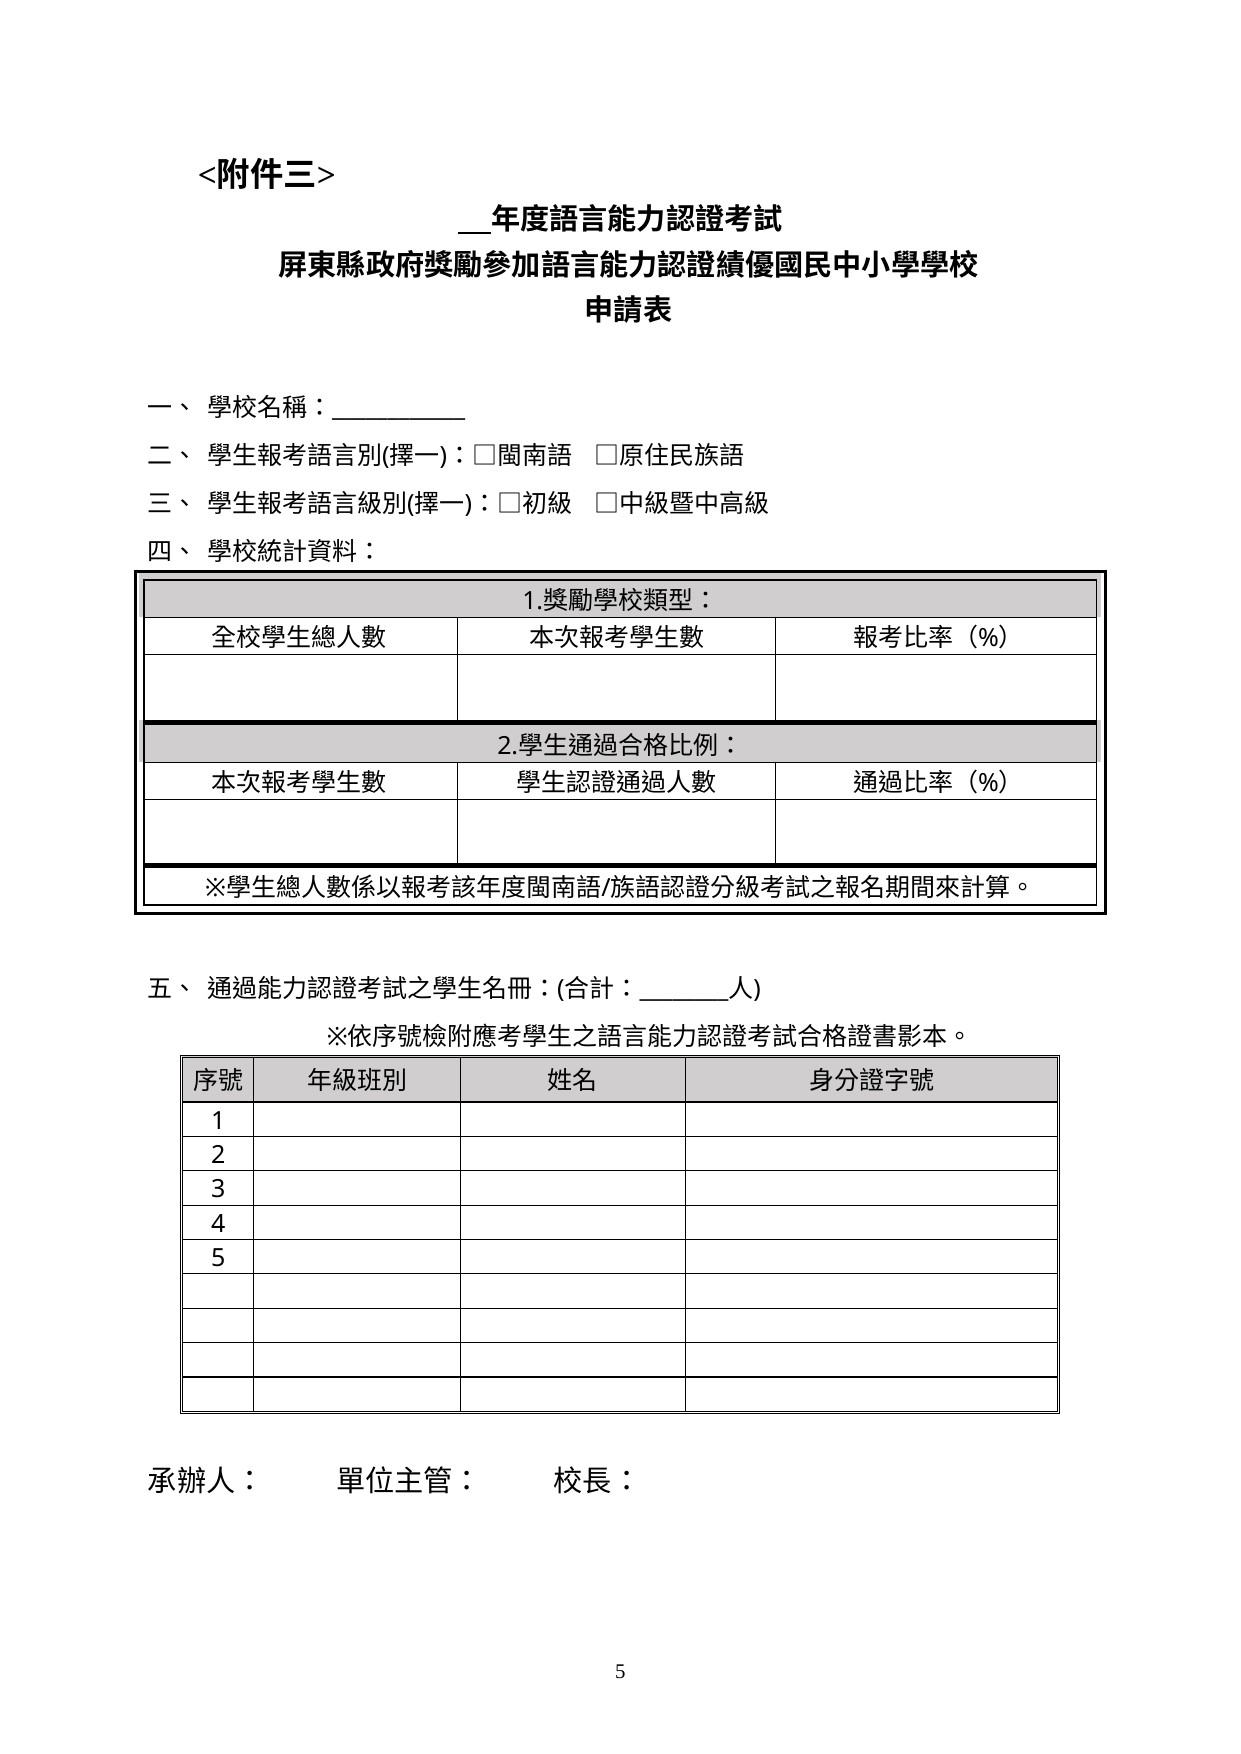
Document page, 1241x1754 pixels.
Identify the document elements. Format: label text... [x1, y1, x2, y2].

table_cell [254, 1309, 460, 1342]
table_cell 5 [183, 1240, 253, 1273]
table_cell 報考比率（%） [776, 618, 1096, 654]
table_cell [686, 1309, 1057, 1342]
table_cell [461, 1206, 685, 1239]
table_cell [254, 1378, 460, 1411]
table_cell [139, 762, 143, 799]
table_cell [461, 1240, 685, 1273]
text <附件三> [148, 148, 1092, 196]
text 屏東縣政府獎勵參加語言能力認證績優國民中小學學校 [148, 238, 1092, 284]
table_cell [254, 1274, 460, 1308]
table_cell [145, 655, 457, 720]
table_header 姓名 [461, 1058, 685, 1101]
table_cell [458, 800, 775, 863]
table_cell [1097, 799, 1101, 863]
table_cell [183, 1343, 253, 1376]
table_cell 1 [183, 1103, 253, 1136]
table_cell [686, 1240, 1057, 1273]
table_cell [461, 1309, 685, 1342]
table_cell [461, 1274, 685, 1308]
table_cell 4 [183, 1206, 253, 1239]
table_cell [686, 1137, 1057, 1170]
table_header 1.獎勵學校類型： [139, 573, 1101, 617]
table_cell [461, 1137, 685, 1170]
table_header 年級班別 [254, 1058, 460, 1101]
table_cell [461, 1378, 685, 1411]
table_cell [1097, 654, 1101, 720]
table_cell 通過比率（%） [776, 763, 1096, 799]
table_cell [776, 800, 1096, 863]
table_cell [139, 654, 143, 720]
table_header 身分證字號 [686, 1058, 1057, 1101]
table_cell [145, 800, 457, 863]
table_cell ※學生總人數係以報考該年度閩南語/族語認證分級考試之報名期間來計算。 [145, 868, 1096, 904]
table_cell [254, 1240, 460, 1273]
list 學校名稱：____________ [148, 378, 1092, 426]
table_cell [139, 617, 143, 654]
list 通過能力認證考試之學生名冊：(合計：________人) [148, 959, 1092, 1007]
table_cell [686, 1103, 1057, 1136]
table_cell [1097, 617, 1101, 654]
table_cell [461, 1171, 685, 1204]
list 學校統計資料： [148, 522, 1092, 569]
table_cell [183, 1378, 253, 1411]
table_cell [458, 655, 775, 720]
table_cell 2.學生通過合格比例： [145, 725, 1096, 762]
table_cell [461, 1343, 685, 1376]
table_cell [776, 655, 1096, 720]
table_cell [183, 1274, 253, 1308]
table_cell [139, 799, 143, 863]
table_cell 學生認證通過人數 [458, 763, 775, 799]
table_cell [254, 1171, 460, 1204]
table_cell 本次報考學生數 [145, 763, 457, 799]
table_header 序號 [183, 1058, 253, 1101]
text ※依序號檢附應考學生之語言能力認證考試合格證書影本。 [207, 1007, 1092, 1055]
table_cell [686, 1378, 1057, 1411]
table_cell 2 [183, 1137, 253, 1170]
table_cell [254, 1343, 460, 1376]
table_cell [183, 1309, 253, 1342]
table_cell [686, 1343, 1057, 1376]
table_cell [686, 1274, 1057, 1308]
table_cell [461, 1103, 685, 1136]
text 申請表 [148, 284, 1092, 330]
text 年度語言能力認證考試 [148, 196, 1092, 238]
list 學生報考語言別(擇一)：□閩南語 □原住民族語 [148, 426, 1092, 474]
table_cell 本次報考學生數 [458, 618, 775, 654]
table_cell [254, 1137, 460, 1170]
table_cell [686, 1171, 1057, 1204]
text 承辦人： 單位主管： 校長： [148, 1458, 1092, 1500]
table_cell [254, 1206, 460, 1239]
table_cell [254, 1103, 460, 1136]
table_cell 全校學生總人數 [145, 618, 457, 654]
table_cell [1097, 762, 1101, 799]
table_cell [686, 1206, 1057, 1239]
table_cell 3 [183, 1171, 253, 1204]
list 學生報考語言級別(擇一)：□初級 □中級暨中高級 [148, 474, 1092, 522]
